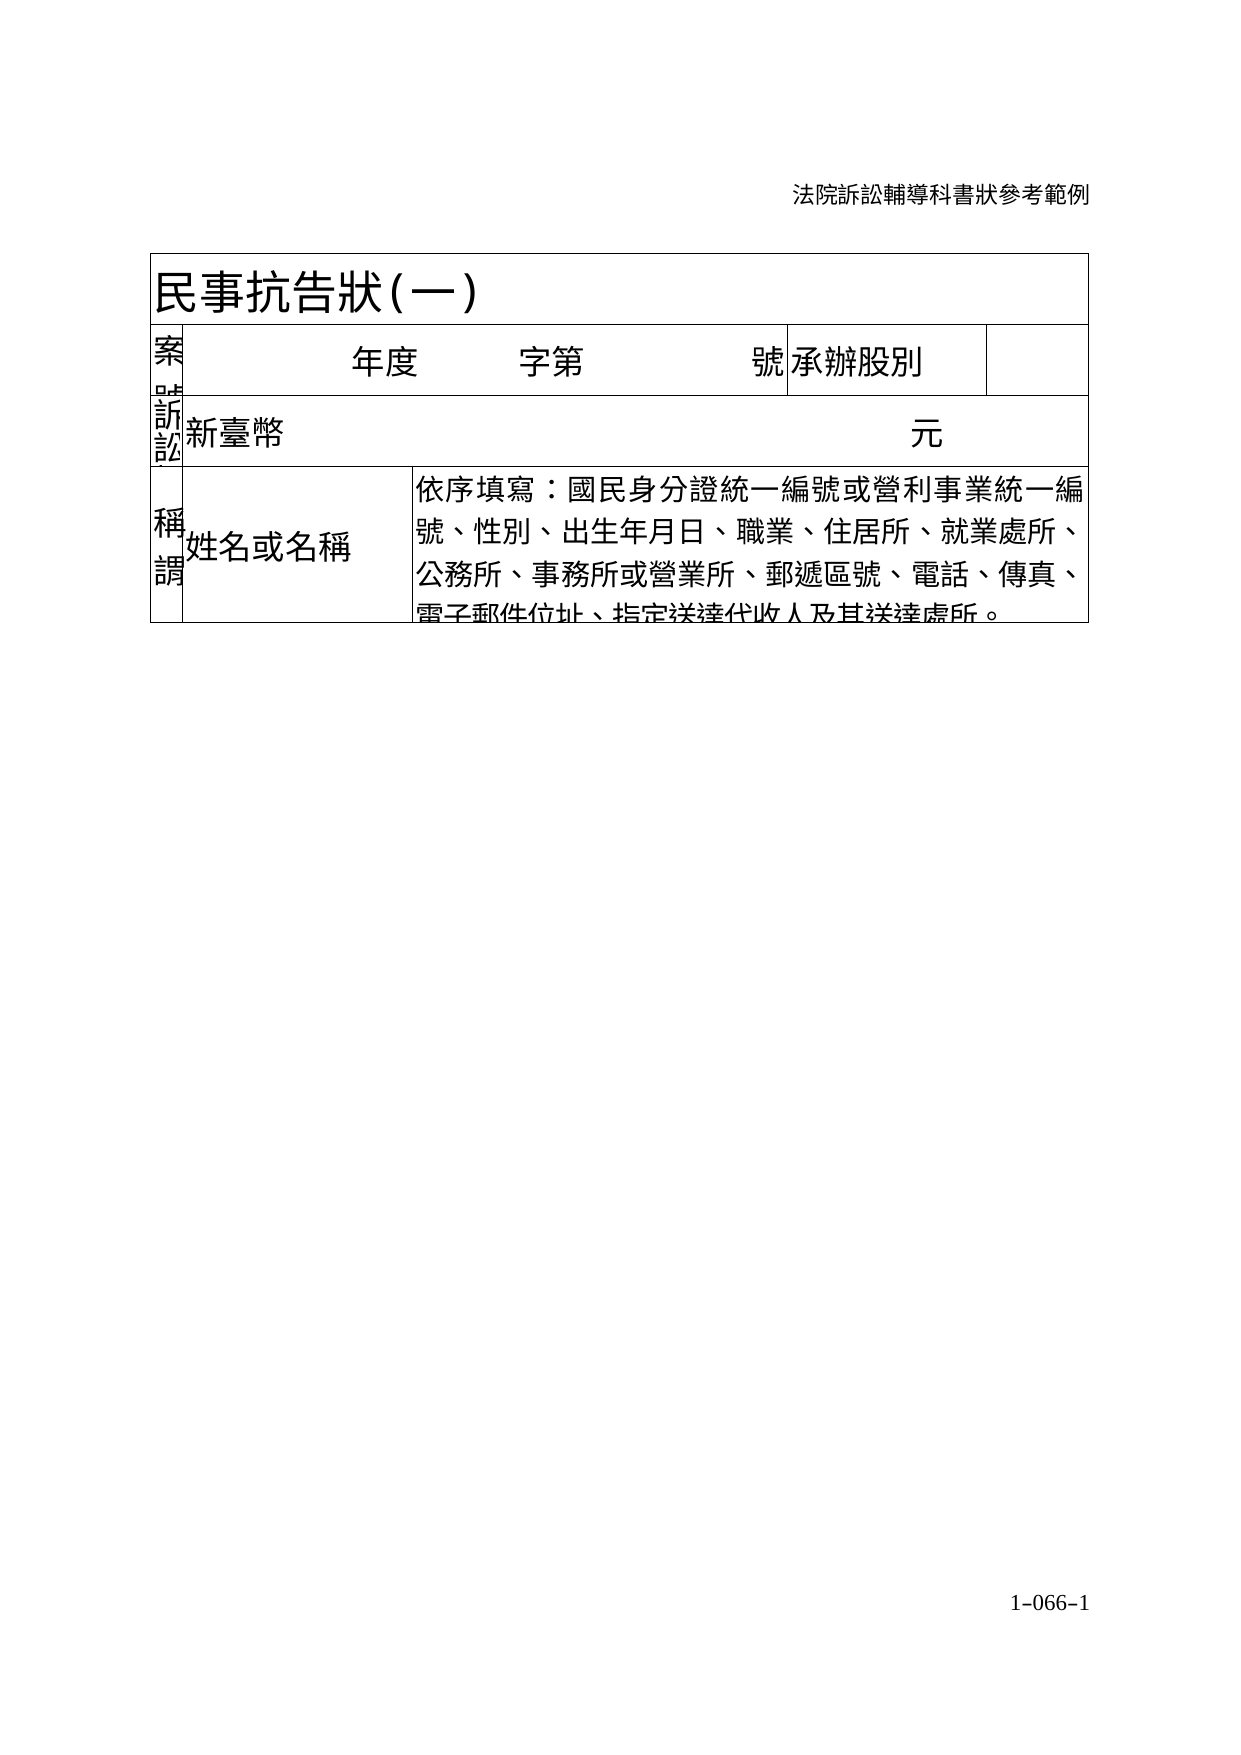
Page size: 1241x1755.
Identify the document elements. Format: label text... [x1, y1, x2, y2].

table_cell 新臺幣 元 [183, 396, 1088, 466]
table_cell 年度 字第 號 [183, 325, 787, 395]
table_cell 稱謂 [151, 467, 182, 622]
table_cell 案號 [174, 345, 182, 351]
table_cell 案號 [164, 345, 174, 349]
table_cell 訴訟標的 金額或價額 [151, 396, 182, 466]
table_cell 承辦股別 [788, 325, 986, 395]
table_cell 案號 [151, 325, 182, 395]
table_header 民事抗告狀(一) [151, 254, 1088, 324]
table_cell [987, 325, 1088, 395]
table_cell 姓名或名稱 [183, 467, 412, 622]
table_cell 依序填寫：國民身分證統一編號或營利事業統一編號、性別、出生年月日、職業、住居所、就業處所、公務所、事務所或營業所、郵遞區號、電話、傳真、電子郵件位址、指定送達代收人及其送達處所。 [413, 467, 1088, 622]
